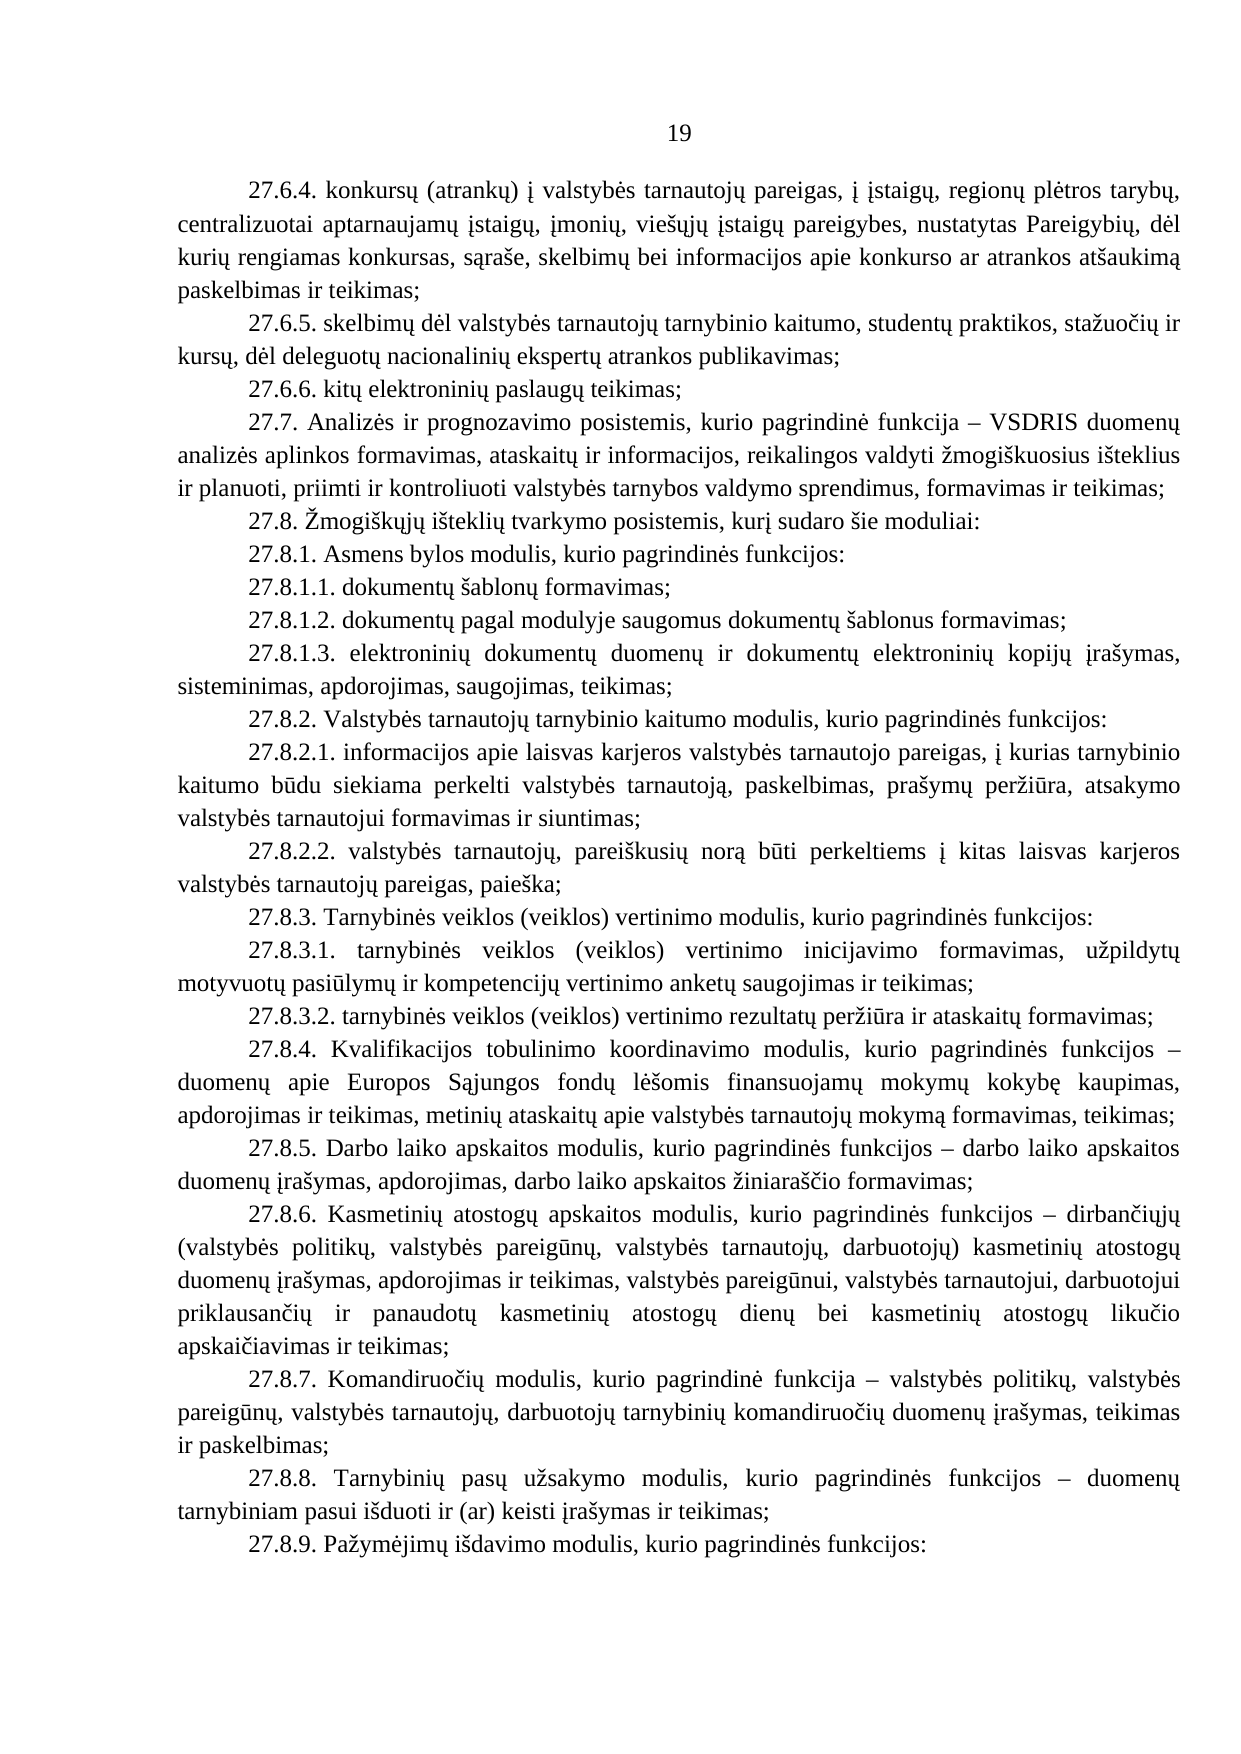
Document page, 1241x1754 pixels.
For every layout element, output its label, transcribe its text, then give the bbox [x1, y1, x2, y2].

text 27.8.3.1. tarnybinės veiklos (veiklos) vertinimo inicijavimo formavimas, užpildytų motyvuotų pasiūlymų ir kompetencijų vertinimo anketų saugojimas ir teikimas; [177, 935, 1181, 997]
text 27.8.4. Kvalifikacijos tobulinimo koordinavimo modulis, kurio pagrindinės funkcijos – duomenų apie Europos Sąjungos fondų lėšomis finansuojamų mokymų kokybę kaupimas, apdorojimas ir teikimas, metinių ataskaitų apie valstybės tarnautojų mokymą formavimas, teikimas; [177, 1034, 1181, 1129]
text 27.6.4. konkursų (atrankų) į valstybės tarnautojų pareigas, į įstaigų, regionų plėtros tarybų, centralizuotai aptarnaujamų įstaigų, įmonių, viešųjų įstaigų pareigybes, nustatytas Pareigybių, dėl kurių rengiamas konkursas, sąraše, skelbimų bei informacijos apie konkurso ar atrankos atšaukimą paskelbimas ir teikimas; [177, 176, 1181, 303]
text 27.6.6. kitų elektroninių paslaugų teikimas; [177, 374, 1181, 402]
text 27.8. Žmogiškųjų išteklių tvarkymo posistemis, kurį sudaro šie moduliai: [177, 506, 1181, 534]
text 27.8.2.2. valstybės tarnautojų, pareiškusių norą būti perkeltiems į kitas laisvas karjeros valstybės tarnautojų pareigas, paieška; [177, 836, 1181, 898]
text 27.8.3. Tarnybinės veiklos (veiklos) vertinimo modulis, kurio pagrindinės funkcijos: [177, 902, 1181, 931]
text 27.8.3.2. tarnybinės veiklos (veiklos) vertinimo rezultatų peržiūra ir ataskaitų formavimas; [177, 1001, 1181, 1030]
text 27.8.6. Kasmetinių atostogų apskaitos modulis, kurio pagrindinės funkcijos – dirbančiųjų (valstybės politikų, valstybės pareigūnų, valstybės tarnautojų, darbuotojų) kasmetinių atostogų duomenų įrašymas, apdorojimas ir teikimas, valstybės pareigūnui, valstybės tarnautojui, darbuotojui priklausančių ir panaudotų kasmetinių atostogų dienų bei kasmetinių atostogų likučio apskaičiavimas ir teikimas; [177, 1199, 1181, 1360]
text 27.8.1.2. dokumentų pagal modulyje saugomus dokumentų šablonus formavimas; [177, 605, 1181, 634]
text 27.8.7. Komandiruočių modulis, kurio pagrindinė funkcija – valstybės politikų, valstybės pareigūnų, valstybės tarnautojų, darbuotojų tarnybinių komandiruočių duomenų įrašymas, teikimas ir paskelbimas; [177, 1364, 1181, 1459]
text 27.7. Analizės ir prognozavimo posistemis, kurio pagrindinė funkcija – VSDRIS duomenų analizės aplinkos formavimas, ataskaitų ir informacijos, reikalingos valdyti žmogiškuosius išteklius ir planuoti, priimti ir kontroliuoti valstybės tarnybos valdymo sprendimus, formavimas ir teikimas; [177, 407, 1181, 502]
text 27.8.2.1. informacijos apie laisvas karjeros valstybės tarnautojo pareigas, į kurias tarnybinio kaitumo būdu siekiama perkelti valstybės tarnautoją, paskelbimas, prašymų peržiūra, atsakymo valstybės tarnautojui formavimas ir siuntimas; [177, 737, 1181, 832]
text 27.8.2. Valstybės tarnautojų tarnybinio kaitumo modulis, kurio pagrindinės funkcijos: [177, 704, 1181, 733]
text 27.8.9. Pažymėjimų išdavimo modulis, kurio pagrindinės funkcijos: [177, 1529, 1181, 1558]
text 27.8.1. Asmens bylos modulis, kurio pagrindinės funkcijos: [177, 539, 1181, 568]
text 27.8.1.1. dokumentų šablonų formavimas; [177, 572, 1181, 601]
text 27.6.5. skelbimų dėl valstybės tarnautojų tarnybinio kaitumo, studentų praktikos, stažuočių ir kursų, dėl deleguotų nacionalinių ekspertų atrankos publikavimas; [177, 308, 1181, 369]
text 27.8.1.3. elektroninių dokumentų duomenų ir dokumentų elektroninių kopijų įrašymas, sisteminimas, apdorojimas, saugojimas, teikimas; [177, 638, 1181, 700]
text 27.8.8. Tarnybinių pasų užsakymo modulis, kurio pagrindinės funkcijos – duomenų tarnybiniam pasui išduoti ir (ar) keisti įrašymas ir teikimas; [177, 1463, 1181, 1525]
text 27.8.5. Darbo laiko apskaitos modulis, kurio pagrindinės funkcijos – darbo laiko apskaitos duomenų įrašymas, apdorojimas, darbo laiko apskaitos žiniaraščio formavimas; [177, 1133, 1181, 1195]
